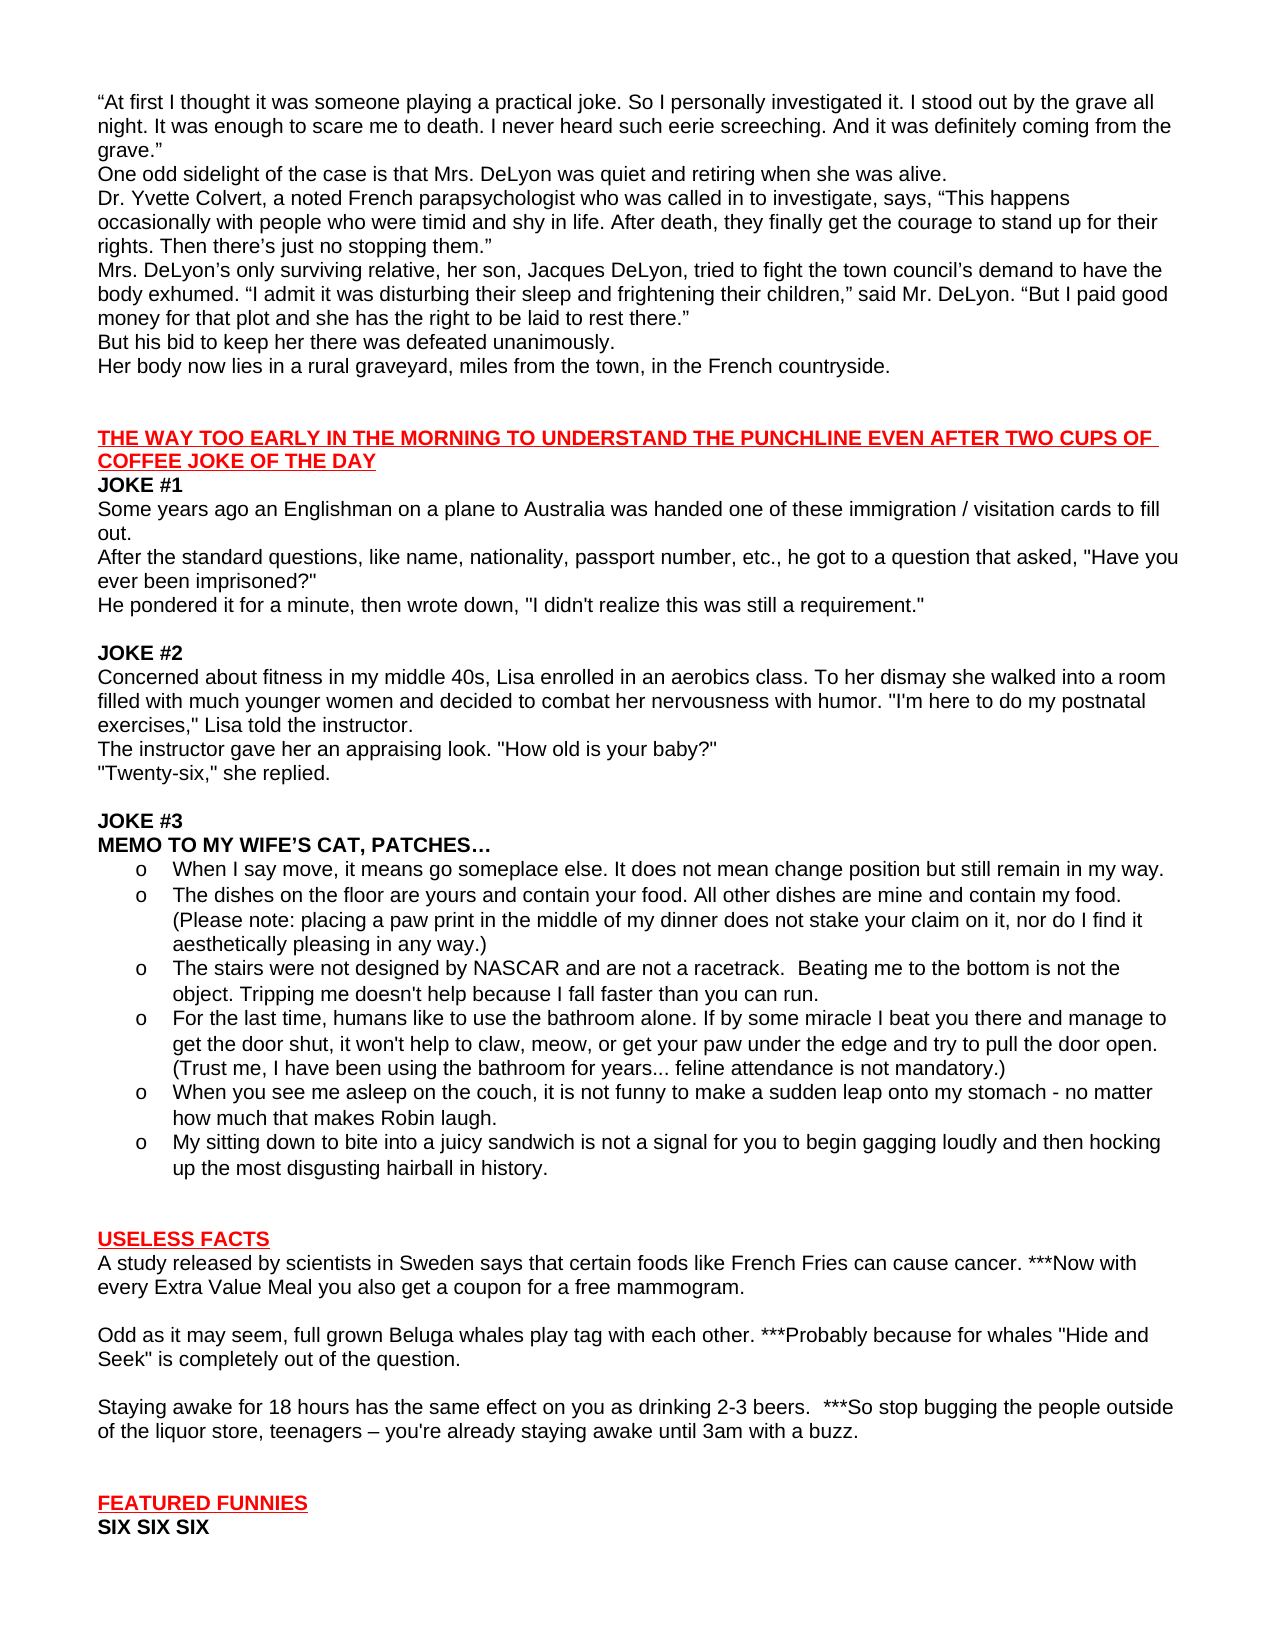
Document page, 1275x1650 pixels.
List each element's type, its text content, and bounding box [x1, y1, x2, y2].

text JOKE #1 [97, 473, 1185, 497]
text After the standard questions, like name, nationality, passport number, etc., he got to a question that asked, "Have you ever been imprisoned?" [97, 545, 1185, 593]
text THE WAY TOO EARLY IN THE MORNING TO UNDERSTAND THE PUNCHLINE EVEN AFTER TWO CUPS OF COFFEE JOKE OF THE DAY [97, 425, 1185, 473]
text One odd sidelight of the case is that Mrs. DeLyon was quiet and retiring when she was alive. [97, 162, 1185, 186]
text He pondered it for a minute, then wrote down, "I didn't realize this was still a requirement." [97, 593, 1185, 617]
text The instructor gave her an appraising look. "How old is your baby?" [97, 737, 1185, 761]
list When you see me asleep on the couch, it is not funny to make a sudden leap onto my stomach - no matter how much that makes Robin laugh. [135, 1080, 1185, 1129]
list The stairs were not designed by NASCAR and are not a racetrack. Beating me to the bottom is not the object. Tripping me doesn't help because I fall faster than you can run. [135, 956, 1185, 1006]
text JOKE #3 [97, 809, 1185, 833]
text “At first I thought it was someone playing a practical joke. So I personally investigated it. I stood out by the grave all night. It was enough to scare me to death. I never heard such eerie screeching. And it was definitely coming from the grave.” [97, 90, 1185, 162]
text Odd as it may seem, full grown Beluga whales play tag with each other. ***Probably because for whales "Hide and Seek" is completely out of the question. [97, 1323, 1185, 1371]
text Staying awake for 18 hours has the same effect on you as drinking 2-3 beers. ***So stop bugging the people outside of the liquor store, teenagers – you're already staying awake until 3am with a buzz. [97, 1395, 1185, 1443]
text But his bid to keep her there was defeated unanimously. [97, 329, 1185, 353]
text "Twenty-six," she replied. [97, 761, 1185, 785]
text Dr. Yvette Colvert, a noted French parapsychologist who was called in to investigate, says, “This happens occasionally with people who were timid and shy in life. After death, they finally get the courage to stand up for their rights. Then there’s just no stopping them.” [97, 186, 1185, 258]
text A study released by scientists in Sweden says that certain foods like French Fries can cause cancer. ***Now with every Extra Value Meal you also get a coupon for a free mammogram. [97, 1251, 1185, 1299]
text SIX SIX SIX [97, 1515, 1185, 1539]
text Concerned about fitness in my middle 40s, Lisa enrolled in an aerobics class. To her dismay she walked into a room filled with much younger women and decided to combat her nervousness with humor. "I'm here to do my postnatal exercises," Lisa told the instructor. [97, 665, 1185, 737]
list My sitting down to bite into a juicy sandwich is not a signal for you to begin gagging loudly and then hocking up the most disgusting hairball in history. [135, 1129, 1185, 1179]
text MEMO TO MY WIFE’S CAT, PATCHES… [97, 833, 1185, 857]
text FEATURED FUNNIES [97, 1491, 1185, 1515]
text Some years ago an Englishman on a plane to Australia was handed one of these immigration / visitation cards to fill out. [97, 497, 1185, 545]
text JOKE #2 [97, 641, 1185, 665]
list When I say move, it means go someplace else. It does not mean change position but still remain in my way. [135, 857, 1185, 882]
list For the last time, humans like to use the bathroom alone. If by some miracle I beat you there and manage to get the door shut, it won't help to claw, meow, or get your paw under the edge and try to pull the door open. (Trust me, I have been using the bathroom for years... feline attendance is not mandatory.) [135, 1006, 1185, 1080]
text Her body now lies in a rural graveyard, miles from the town, in the French countryside. [97, 353, 1185, 377]
text USELESS FACTS [97, 1227, 1185, 1251]
list The dishes on the floor are yours and contain your food. All other dishes are mine and contain my food. (Please note: placing a paw print in the middle of my dinner does not stake your claim on it, nor do I find it aesthetically pleasing in any way.) [135, 882, 1185, 956]
text Mrs. DeLyon’s only surviving relative, her son, Jacques DeLyon, tried to fight the town council’s demand to have the body exhumed. “I admit it was disturbing their sleep and frightening their children,” said Mr. DeLyon. “But I paid good money for that plot and she has the right to be laid to rest there.” [97, 258, 1185, 329]
